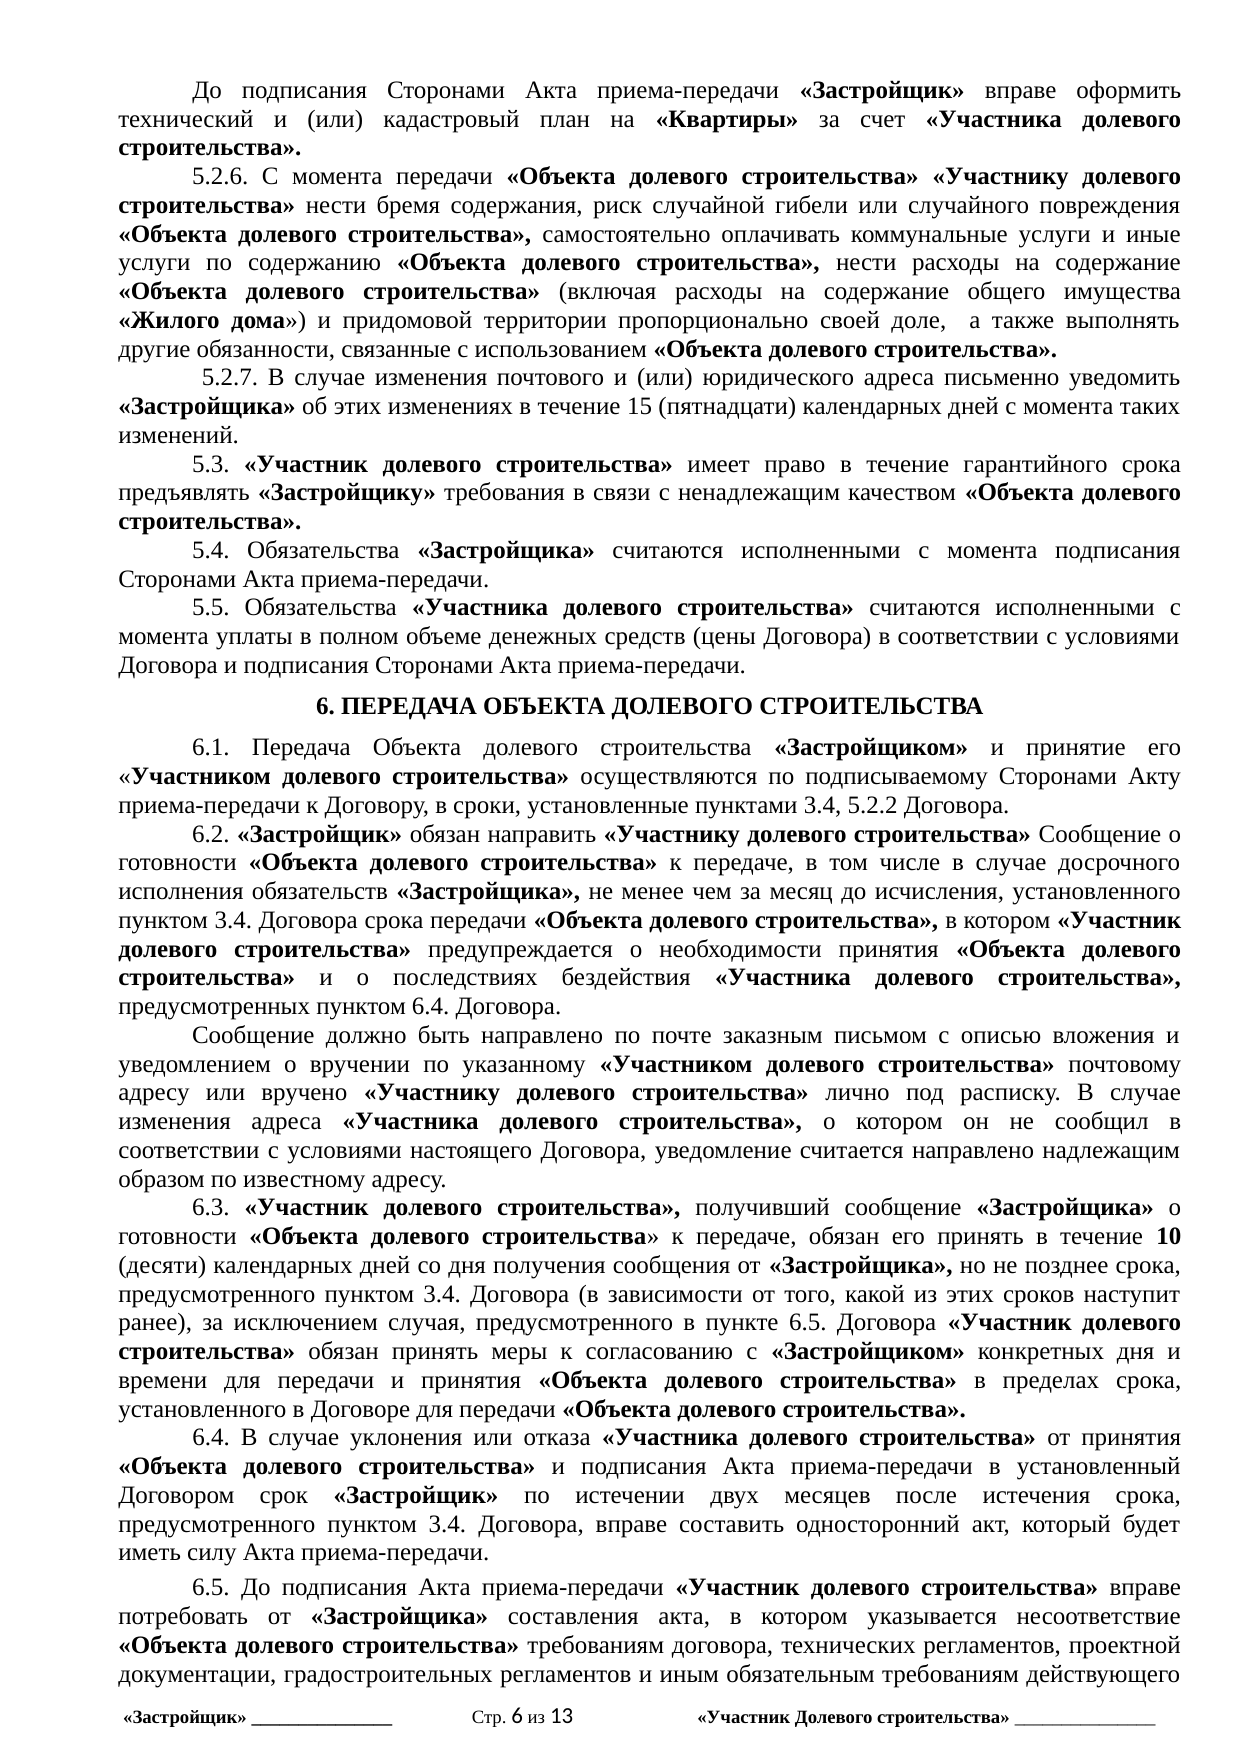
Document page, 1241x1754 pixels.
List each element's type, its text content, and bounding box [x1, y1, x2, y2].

text 5.5. Обязательства «Участника долевого строительства» считаются исполненными с момента уплаты в полном объеме денежных средств (цены Договора) в соответствии с условиями Договора и подписания Сторонами Акта приема-передачи. [118, 592, 1181, 679]
text 5.2.7. В случае изменения почтового и (или) юридического адреса письменно уведомить «Застройщика» об этих изменениях в течение 15 (пятнадцати) календарных дней с момента таких изменений. [118, 362, 1181, 449]
text Сообщение должно быть направлено по почте заказным письмом с описью вложения и уведомлением о вручении по указанному «Участником долевого строительства» почтовому адресу или вручено «Участнику долевого строительства» лично под расписку. В случае изменения адреса «Участника долевого строительства», о котором он не сообщил в соответствии с условиями настоящего Договора, уведомление считается направлено надлежащим образом по известному адресу. [118, 1020, 1181, 1192]
text 6.1. Передача Объекта долевого строительства «Застройщиком» и принятие его «Участником долевого строительства» осуществляются по подписываемому Сторонами Акту приема-передачи к Договору, в сроки, установленные пунктами 3.4, 5.2.2 Договора. [118, 732, 1181, 819]
text 5.4. Обязательства «Застройщика» считаются исполненными с момента подписания Сторонами Акта приема-передачи. [118, 535, 1181, 592]
text 6.5. До подписания Акта приема-передачи «Участник долевого строительства» вправе потребовать от «Застройщика» составления акта, в котором указывается несоответствие «Объекта долевого строительства» требованиям договора, технических регламентов, проектной документации, градостроительных регламентов и иным обязательным требованиям действующего [118, 1572, 1181, 1687]
text 6.2. «Застройщик» обязан направить «Участнику долевого строительства» Сообщение о готовности «Объекта долевого строительства» к передаче, в том числе в случае досрочного исполнения обязательств «Застройщика», не менее чем за месяц до исчисления, установленного пунктом 3.4. Договора срока передачи «Объекта долевого строительства», в котором «Участник долевого строительства» предупреждается о необходимости принятия «Объекта долевого строительства» и о последствиях бездействия «Участника долевого строительства», предусмотренных пунктом 6.4. Договора. [118, 819, 1181, 1020]
text 6.3. «Участник долевого строительства», получивший сообщение «Застройщика» о готовности «Объекта долевого строительства» к передаче, обязан его принять в течение 10 (десяти) календарных дней со дня получения сообщения от «Застройщика», но не позднее срока, предусмотренного пунктом 3.4. Договора (в зависимости от того, какой из этих сроков наступит ранее), за исключением случая, предусмотренного в пункте 6.5. Договора «Участник долевого строительства» обязан принять меры к согласованию с «Застройщиком» конкретных дня и времени для передачи и принятия «Объекта долевого строительства» в пределах срока, установленного в Договоре для передачи «Объекта долевого строительства». [118, 1192, 1181, 1422]
text 5.3. «Участник долевого строительства» имеет право в течение гарантийного срока предъявлять «Застройщику» требования в связи с ненадлежащим качеством «Объекта долевого строительства». [118, 449, 1181, 535]
text 6.4. В случае уклонения или отказа «Участника долевого строительства» от принятия «Объекта долевого строительства» и подписания Акта приема-передачи в установленный Договором срок «Застройщик» по истечении двух месяцев после истечения срока, предусмотренного пунктом 3.4. Договора, вправе составить односторонний акт, который будет иметь силу Акта приема-передачи. [118, 1422, 1181, 1566]
text 6. ПЕРЕДАЧА ОБЪЕКТА ДОЛЕВОГО СТРОИТЕЛЬСТВА [118, 691, 1181, 720]
text До подписания Сторонами Акта приема-передачи «Застройщик» вправе оформить технический и (или) кадастровый план на «Квартиры» за счет «Участника долевого строительства». [118, 75, 1181, 161]
text 5.2.6. С момента передачи «Объекта долевого строительства» «Участнику долевого строительства» нести бремя содержания, риск случайной гибели или случайного повреждения «Объекта долевого строительства», самостоятельно оплачивать коммунальные услуги и иные услуги по содержанию «Объекта долевого строительства», нести расходы на содержание «Объекта долевого строительства» (включая расходы на содержание общего имущества «Жилого дома») и придомовой территории пропорционально своей доле, а также выполнять другие обязанности, связанные с использованием «Объекта долевого строительства». [118, 161, 1181, 362]
